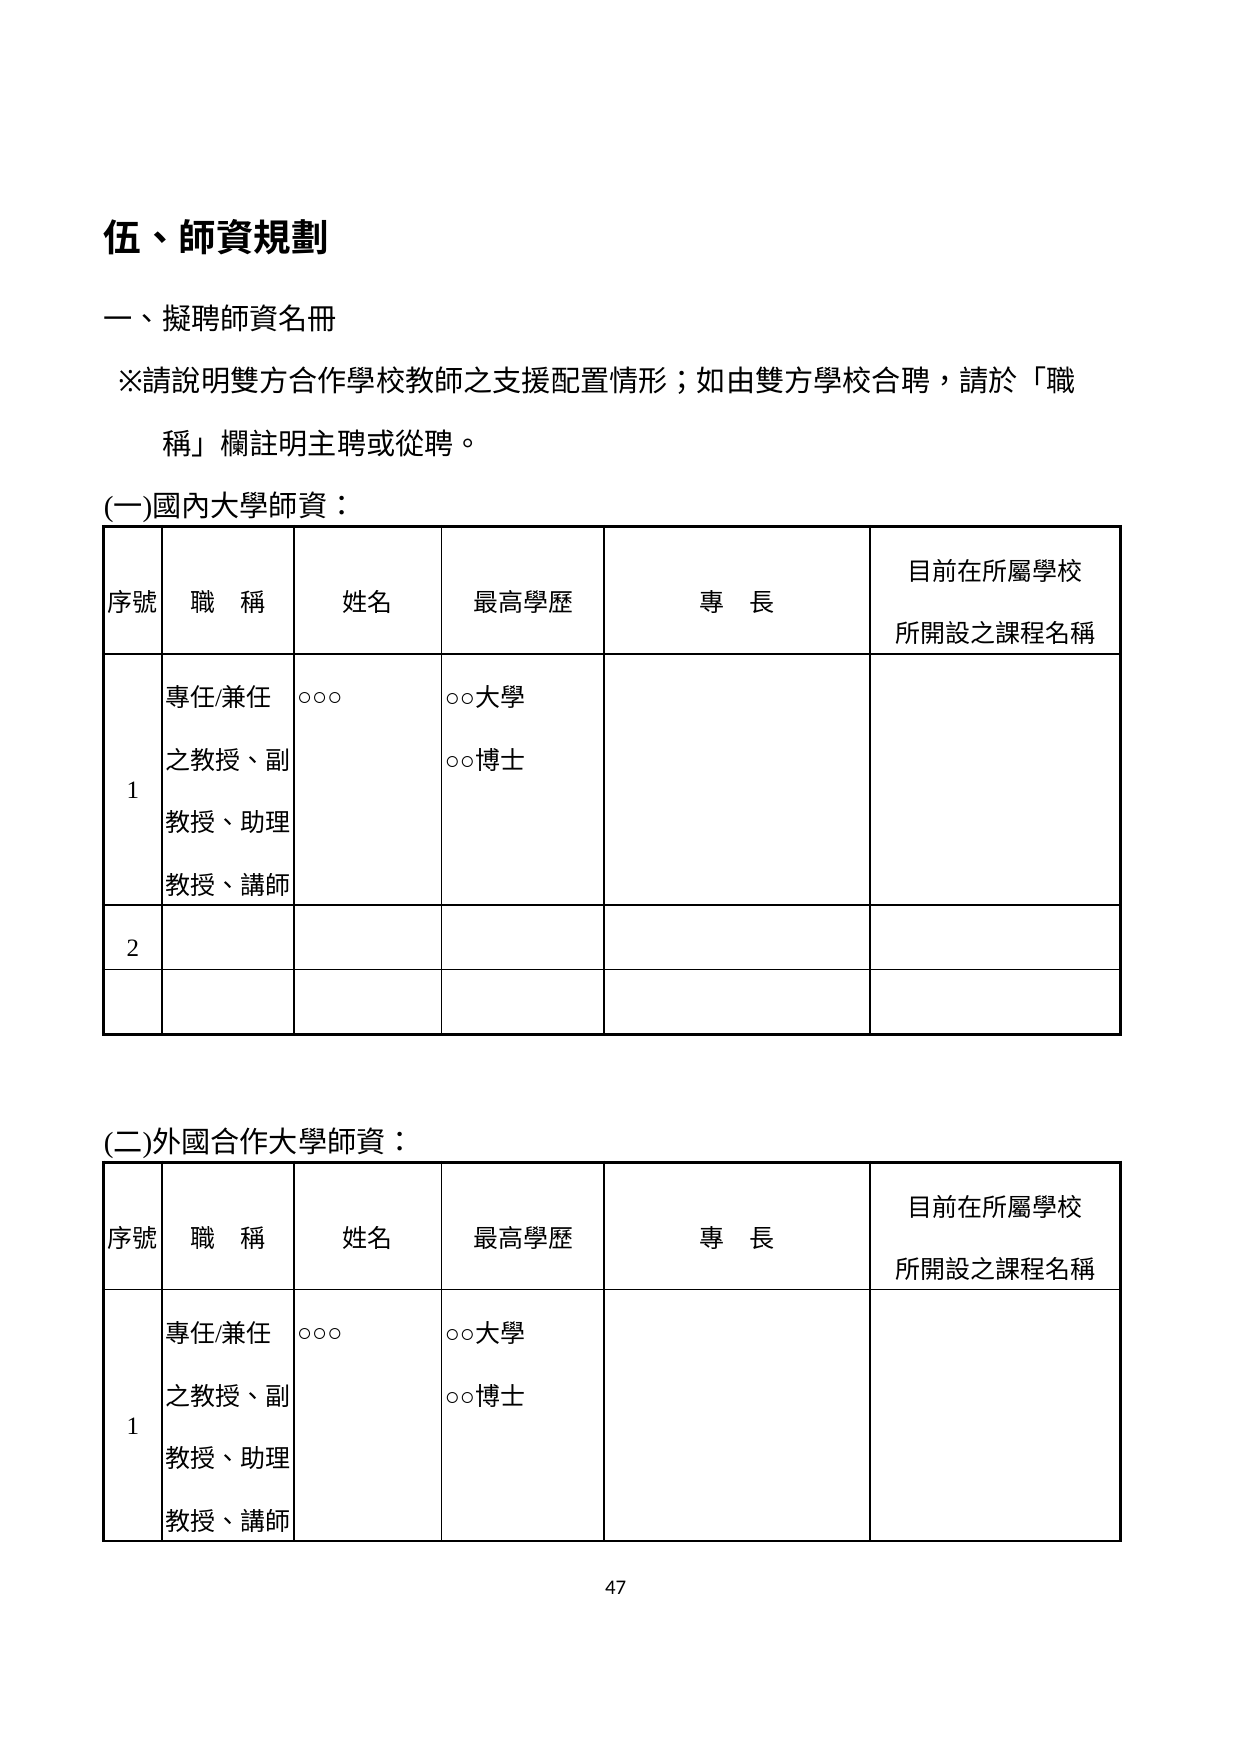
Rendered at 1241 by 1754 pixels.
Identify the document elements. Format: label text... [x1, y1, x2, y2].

table_header 序號 [105, 1164, 161, 1289]
table_cell [605, 970, 869, 1032]
table_cell 1 [105, 655, 161, 904]
table_header 姓名 [295, 528, 441, 653]
table_header 專 長 [605, 528, 869, 653]
table_cell 2 [105, 906, 161, 968]
table_cell ○○○ [295, 655, 441, 904]
table_header 專 長 [605, 1164, 869, 1289]
table_header 序號 [105, 528, 161, 653]
table_cell [163, 970, 293, 1032]
table_cell [442, 906, 603, 968]
table_cell [295, 906, 441, 968]
table_cell [871, 906, 1119, 968]
text ※請說明雙方合作學校教師之支援配置情形；如由雙方學校合聘，請於「職稱」欄註明主聘或從聘。 [103, 337, 1128, 462]
table_cell [871, 655, 1119, 904]
table_header 最高學歷 [442, 1164, 603, 1289]
table_cell [605, 1290, 869, 1540]
table_cell [442, 970, 603, 1032]
table_cell [871, 1290, 1119, 1540]
table_cell 1 [105, 1290, 161, 1540]
table_header 最高學歷 [442, 528, 603, 653]
table_cell ○○○ [295, 1290, 441, 1540]
table_cell [295, 970, 441, 1032]
text 伍、師資規劃 [103, 193, 1128, 256]
table_cell [871, 970, 1119, 1032]
table_header 目前在所屬學校 所開設之課程名稱 [871, 1164, 1119, 1289]
table_cell ○○大學 ○○博士 [442, 1290, 603, 1540]
table_cell [605, 906, 869, 968]
table_cell [605, 655, 869, 904]
table_cell ○○大學 ○○博士 [442, 655, 603, 904]
table_header 職 稱 [163, 1164, 293, 1289]
text (一)國內大學師資： [103, 462, 1128, 525]
text (二)外國合作大學師資： [103, 1098, 1128, 1161]
table_header 目前在所屬學校 所開設之課程名稱 [871, 528, 1119, 653]
table_header 職 稱 [163, 528, 293, 653]
table_cell 專任/兼任之教授、副教授、助理教授、講師 [163, 655, 293, 904]
table_header 姓名 [295, 1164, 441, 1289]
table_cell [163, 906, 293, 968]
table_cell [105, 970, 161, 1032]
table_cell 專任/兼任之教授、副教授、助理教授、講師 [163, 1290, 293, 1540]
text 一、擬聘師資名冊 [103, 275, 1128, 337]
